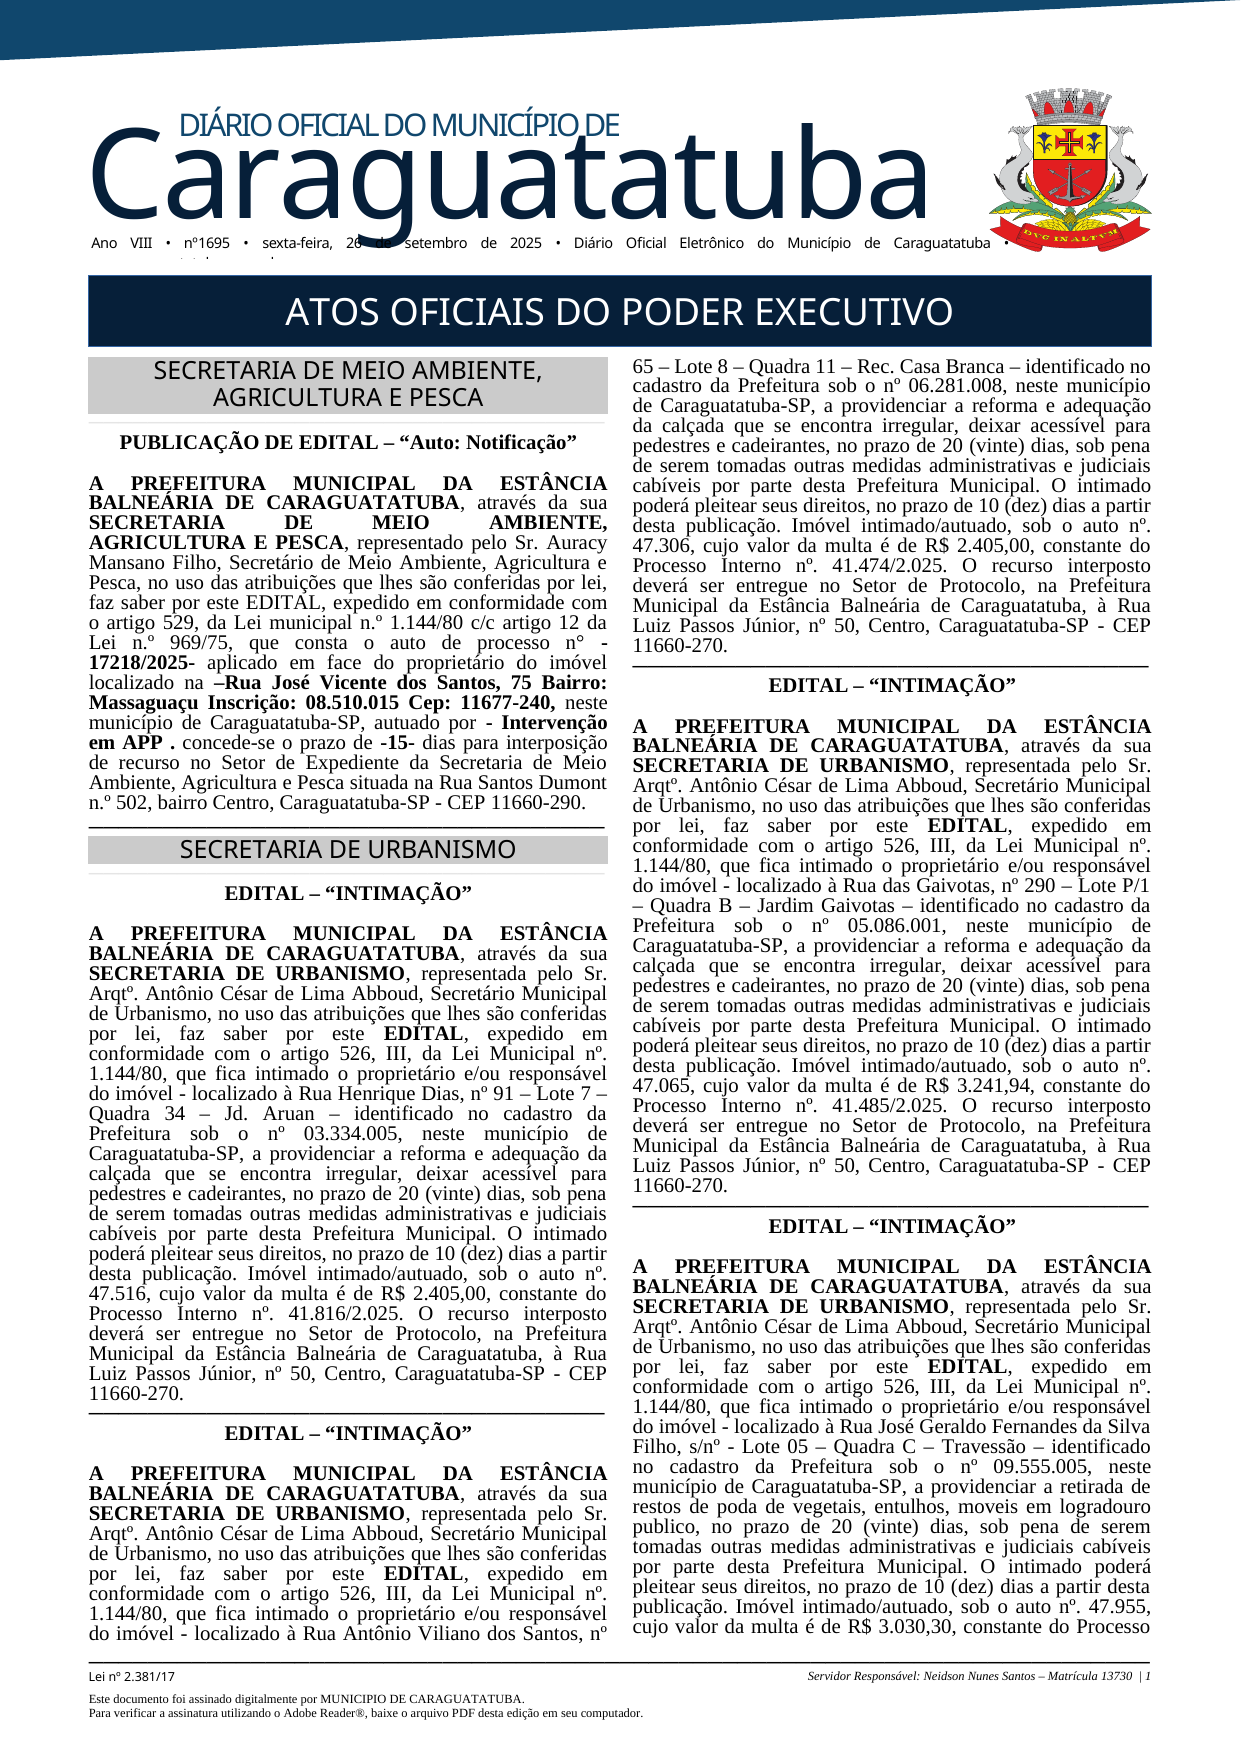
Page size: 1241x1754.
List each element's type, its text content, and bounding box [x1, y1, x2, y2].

text ─────────────────────────────────── [88, 864, 608, 884]
text A PREFEITURA MUNICIPAL DA ESTÂNCIA BALNEÁRIA DE CARAGUATATUBA, através da sua SECRETARIA DE MEIO AMBIENTE, AGRICULTURA E PESCA, representado pelo Sr. Auracy Mansano Filho, Secretário de Meio Ambiente, Agricultura e Pesca, no uso das atribuições que lhes são conferidas por lei, faz saber por este EDITAL, expedido em conformidade com o artigo 529, da Lei municipal n.º 1.144/80 c/c artigo 12 da Lei n.º 969/75, que consta o auto de processo n° -17218/2025- aplicado em face do proprietário do imóvel localizado na –Rua José Vicente dos Santos, 75 Bairro: Massaguaçu Inscrição: 08.510.015 Cep: 11677-240, neste município de Caraguatatuba-SP, autuado por - Intervenção em APP . concede-se o prazo de -15- dias para interposição de recurso no Setor de Expediente da Secretaria de Meio Ambiente, Agricultura e Pesca situada na Rua Santos Dumont n.º 502, bairro Centro, Caraguatatuba-SP - CEP 11660-290. [88, 474, 608, 814]
text Ano VIII • nº1695 • sexta-feira, 26 de setembro de 2025 • Diário Oficial Eletrônico do Município de Caraguatatuba • www.caraguatatuba.sp.gov.br [91, 233, 1010, 259]
text ─────────────────────────────────── [632, 657, 1152, 677]
text SECRETARIA DE URBANISMO [88, 836, 608, 864]
text 65 – Lote 8 – Quadra 11 – Rec. Casa Branca – identificado no cadastro da Prefeitura sob o nº 06.281.008, neste município de Caraguatatuba-SP, a providenciar a reforma e adequação da calçada que se encontra irregular, deixar acessível para pedestres e cadeirantes, no prazo de 20 (vinte) dias, sob pena de serem tomadas outras medidas administrativas e judiciais cabíveis por parte desta Prefeitura Municipal. O intimado poderá pleitear seus direitos, no prazo de 10 (dez) dias a partir desta publicação. Imóvel intimado/autuado, sob o auto nº. 47.306, cujo valor da multa é de R$ 2.405,00, constante do Processo Interno nº. 41.474/2.025. O recurso interposto deverá ser entregue no Setor de Protocolo, na Prefeitura Municipal da Estância Balneária de Caraguatatuba, à Rua Luiz Passos Júnior, nº 50, Centro, Caraguatatuba-SP - CEP 11660-270. [632, 357, 1152, 657]
text EDITAL – “INTIMAÇÃO” [88, 1424, 608, 1444]
text A PREFEITURA MUNICIPAL DA ESTÂNCIA BALNEÁRIA DE CARAGUATATUBA, através da sua SECRETARIA DE URBANISMO, representada pelo Sr. Arqtº. Antônio César de Lima Abboud, Secretário Municipal de Urbanismo, no uso das atribuições que lhes são conferidas por lei, faz saber por este EDITAL, expedido em conformidade com o artigo 526, III, da Lei Municipal nº. 1.144/80, que fica intimado o proprietário e/ou responsável do imóvel - localizado à Rua Antônio Viliano dos Santos, nº [88, 1465, 608, 1645]
text A PREFEITURA MUNICIPAL DA ESTÂNCIA BALNEÁRIA DE CARAGUATATUBA, através da sua SECRETARIA DE URBANISMO, representada pelo Sr. Arqtº. Antônio César de Lima Abboud, Secretário Municipal de Urbanismo, no uso das atribuições que lhes são conferidas por lei, faz saber por este EDITAL, expedido em conformidade com o artigo 526, III, da Lei Municipal nº. 1.144/80, que fica intimado o proprietário e/ou responsável do imóvel - localizado à Rua Henrique Dias, nº 91 – Lote 7 – Quadra 34 – Jd. Aruan – identificado no cadastro da Prefeitura sob o nº 03.334.005, neste município de Caraguatatuba-SP, a providenciar a reforma e adequação da calçada que se encontra irregular, deixar acessível para pedestres e cadeirantes, no prazo de 20 (vinte) dias, sob pena de serem tomadas outras medidas administrativas e judiciais cabíveis por parte desta Prefeitura Municipal. O intimado poderá pleitear seus direitos, no prazo de 10 (dez) dias a partir desta publicação. Imóvel intimado/autuado, sob o auto nº. 47.516, cujo valor da multa é de R$ 2.405,00, constante do Processo Interno nº. 41.816/2.025. O recurso interposto deverá ser entregue no Setor de Protocolo, na Prefeitura Municipal da Estância Balneária de Caraguatatuba, à Rua Luiz Passos Júnior, nº 50, Centro, Caraguatatuba-SP - CEP 11660-270. [88, 925, 608, 1404]
text ─────────────────────────────────── [88, 414, 608, 434]
text A PREFEITURA MUNICIPAL DA ESTÂNCIA BALNEÁRIA DE CARAGUATATUBA, através da sua SECRETARIA DE URBANISMO, representada pelo Sr. Arqtº. Antônio César de Lima Abboud, Secretário Municipal de Urbanismo, no uso das atribuições que lhes são conferidas por lei, faz saber por este EDITAL, expedido em conformidade com o artigo 526, III, da Lei Municipal nº. 1.144/80, que fica intimado o proprietário e/ou responsável do imóvel - localizado à Rua das Gaivotas, nº 290 – Lote P/1 – Quadra B – Jardim Gaivotas – identificado no cadastro da Prefeitura sob o nº 05.086.001, neste município de Caraguatatuba-SP, a providenciar a reforma e adequação da calçada que se encontra irregular, deixar acessível para pedestres e cadeirantes, no prazo de 20 (vinte) dias, sob pena de serem tomadas outras medidas administrativas e judiciais cabíveis por parte desta Prefeitura Municipal. O intimado poderá pleitear seus direitos, no prazo de 10 (dez) dias a partir desta publicação. Imóvel intimado/autuado, sob o auto nº. 47.065, cujo valor da multa é de R$ 3.241,94, constante do Processo Interno nº. 41.485/2.025. O recurso interposto deverá ser entregue no Setor de Protocolo, na Prefeitura Municipal da Estância Balneária de Caraguatatuba, à Rua Luiz Passos Júnior, nº 50, Centro, Caraguatatuba-SP - CEP 11660-270. [632, 718, 1152, 1197]
text PUBLICAÇÃO DE EDITAL – “Auto: Notificação” [88, 434, 608, 454]
text EDITAL – “INTIMAÇÃO” [632, 1217, 1152, 1237]
text ─────────────────────────────────── [88, 1404, 608, 1424]
text ─────────────────────────────────── [632, 1197, 1152, 1217]
text SECRETARIA DE MEIO AMBIENTE, AGRICULTURA E PESCA [88, 357, 608, 414]
text EDITAL – “INTIMAÇÃO” [88, 884, 608, 904]
text A PREFEITURA MUNICIPAL DA ESTÂNCIA BALNEÁRIA DE CARAGUATATUBA, através da sua SECRETARIA DE URBANISMO, representada pelo Sr. Arqtº. Antônio César de Lima Abboud, Secretário Municipal de Urbanismo, no uso das atribuições que lhes são conferidas por lei, faz saber por este EDITAL, expedido em conformidade com o artigo 526, III, da Lei Municipal nº. 1.144/80, que fica intimado o proprietário e/ou responsável do imóvel - localizado à Rua José Geraldo Fernandes da Silva Filho, s/nº - Lote 05 – Quadra C – Travessão – identificado no cadastro da Prefeitura sob o nº 09.555.005, neste município de Caraguatatuba-SP, a providenciar a retirada de restos de poda de vegetais, entulhos, moveis em logradouro publico, no prazo de 20 (vinte) dias, sob pena de serem tomadas outras medidas administrativas e judiciais cabíveis por parte desta Prefeitura Municipal. O intimado poderá pleitear seus direitos, no prazo de 10 (dez) dias a partir desta publicação. Imóvel intimado/autuado, sob o auto nº. 47.955, cujo valor da multa é de R$ 3.030,30, constante do Processo [632, 1258, 1152, 1638]
text ─────────────────────────────────── [88, 814, 608, 836]
text EDITAL – “INTIMAÇÃO” [632, 677, 1152, 697]
